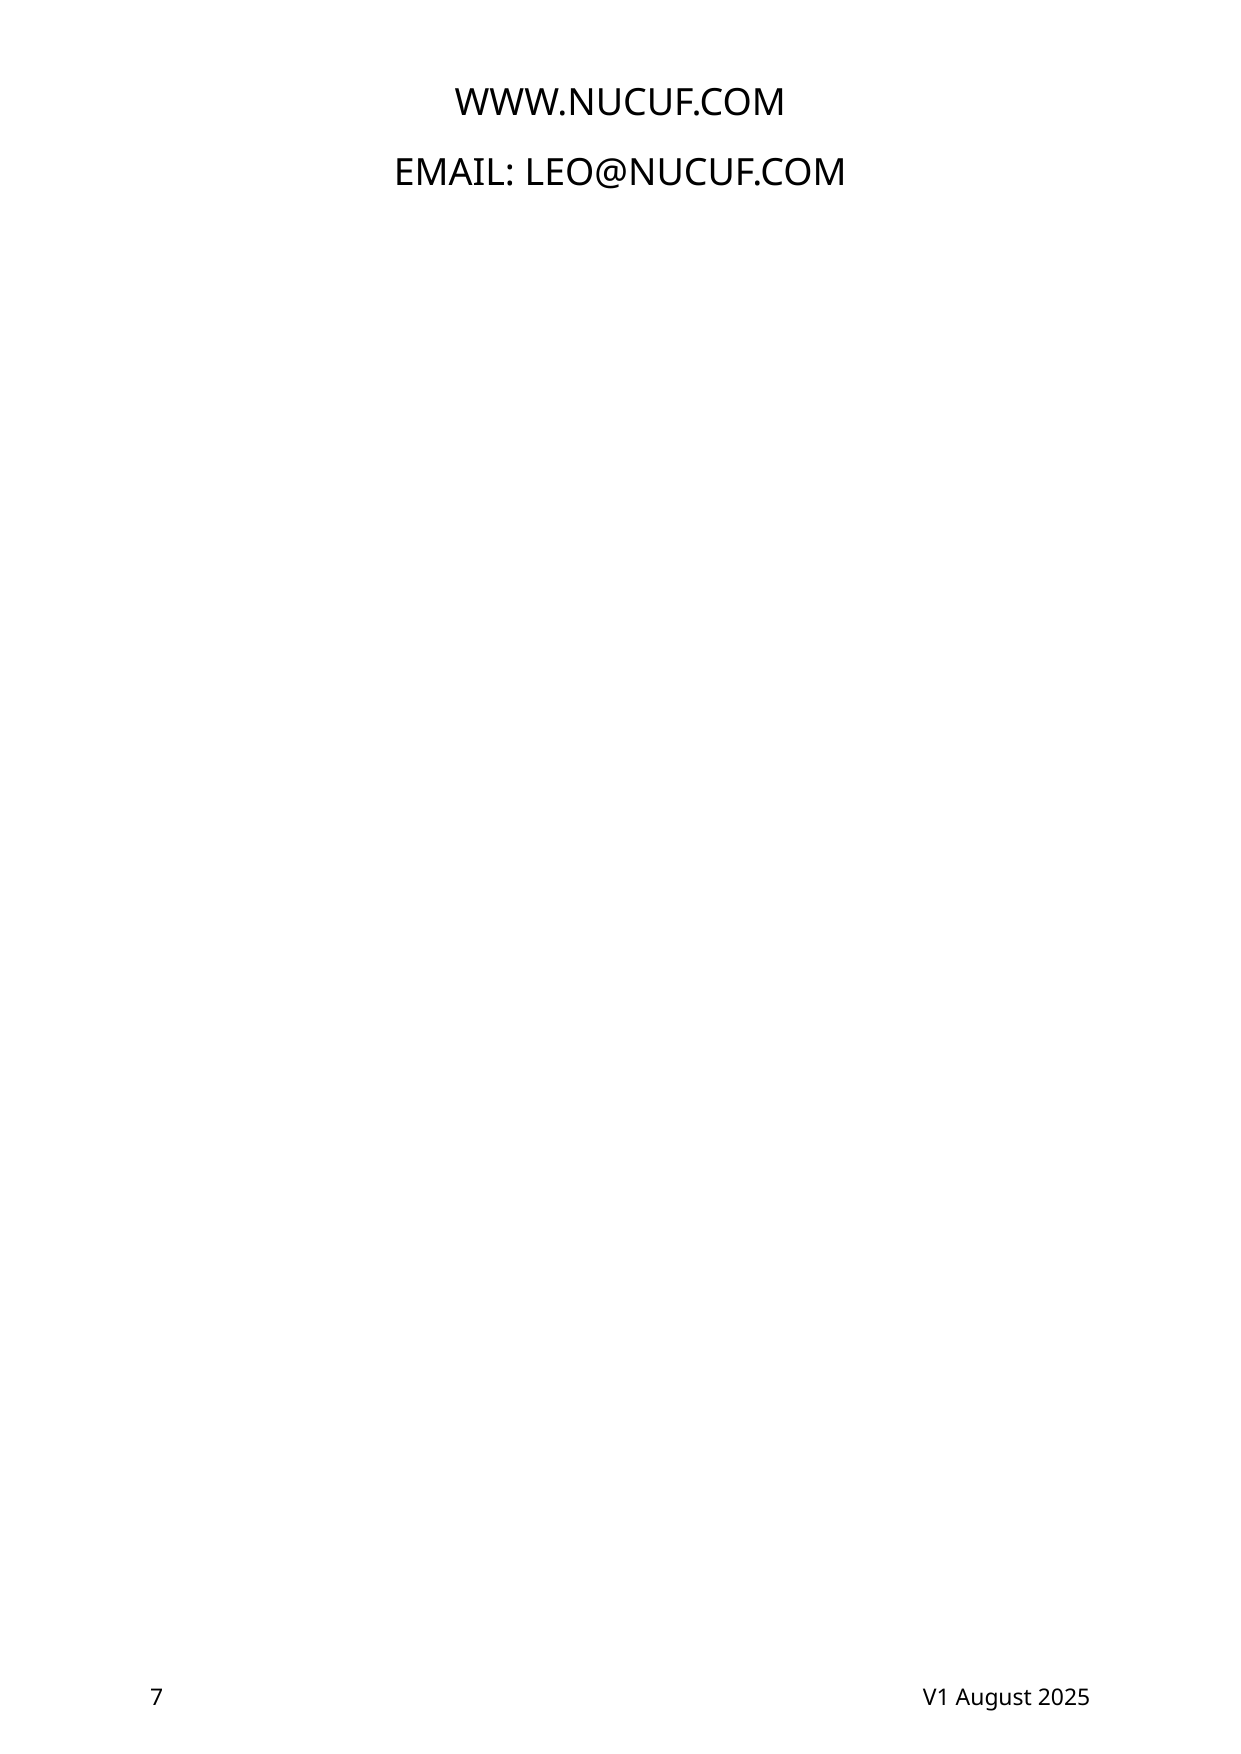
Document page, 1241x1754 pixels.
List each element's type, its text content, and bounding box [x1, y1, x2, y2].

text EMAIL: LEO@NUCUF.COM [150, 146, 1090, 197]
text WWW.NUCUF.COM [150, 75, 1090, 126]
